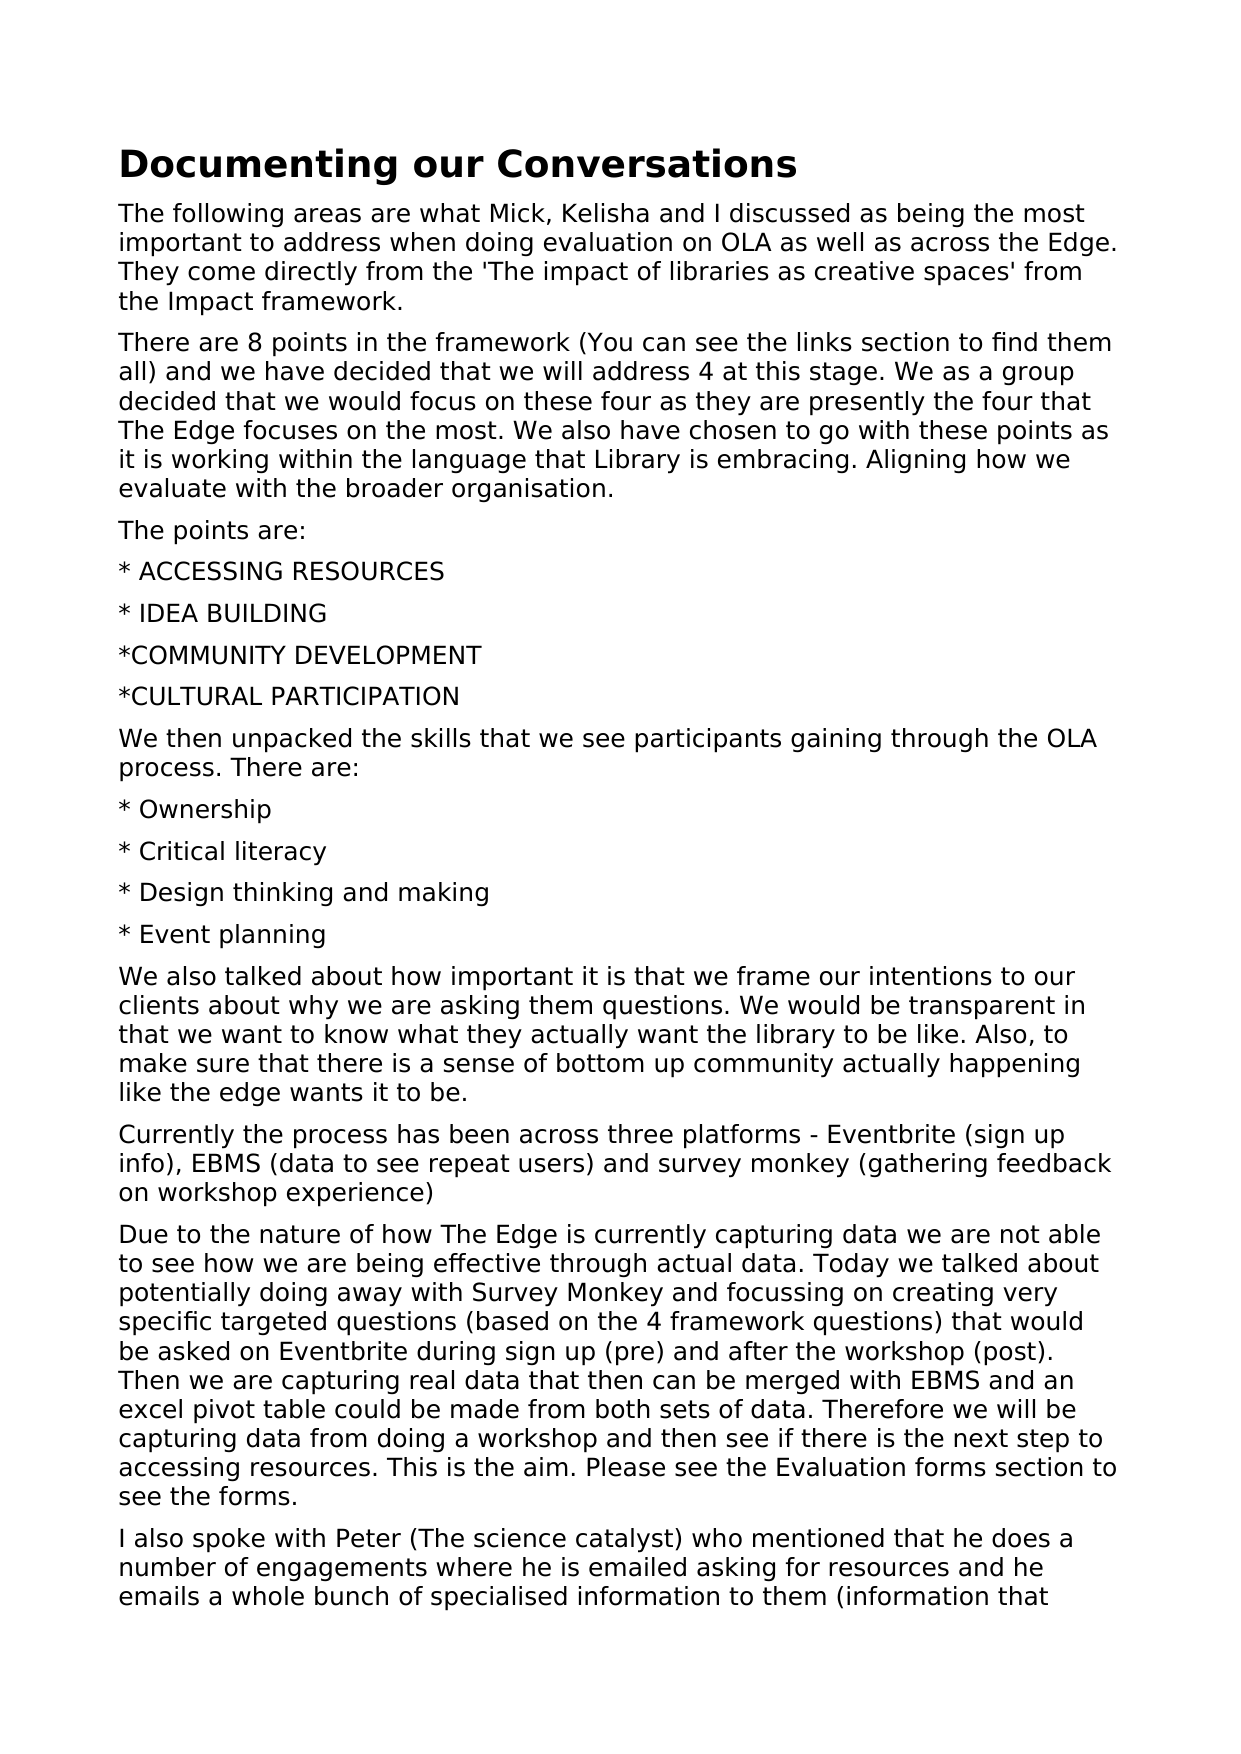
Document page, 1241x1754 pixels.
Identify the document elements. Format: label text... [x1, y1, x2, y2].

text * IDEA BUILDING [118, 599, 1122, 628]
text The following areas are what Mick, Kelisha and I discussed as being the most important to address when doing evaluation on OLA as well as across the Edge. They come directly from the 'The impact of libraries as creative spaces' from the Impact framework. [118, 199, 1122, 316]
subtitle Documenting our Conversations [118, 143, 1122, 187]
text * Critical literacy [118, 837, 1122, 866]
text We then unpacked the skills that we see participants gaining through the OLA process. There are: [118, 724, 1122, 783]
text Currently the process has been across three platforms - Eventbrite (sign up info), EBMS (data to see repeat users) and survey monkey (gathering feedback on workshop experience) [118, 1120, 1122, 1208]
text * Ownership [118, 795, 1122, 824]
text The points are: [118, 516, 1122, 545]
text * Design thinking and making [118, 878, 1122, 908]
text We also talked about how important it is that we frame our intentions to our clients about why we are asking them questions. We would be transparent in that we want to know what they actually want the library to be like. Also, to make sure that there is a sense of bottom up community actually happening like the edge wants it to be. [118, 962, 1122, 1108]
text Due to the nature of how The Edge is currently capturing data we are not able to see how we are being effective through actual data. Today we talked about potentially doing away with Survey Monkey and focussing on creating very specific targeted questions (based on the 4 framework questions) that would be asked on Eventbrite during sign up (pre) and after the workshop (post). Then we are capturing real data that then can be merged with EBMS and an excel pivot table could be made from both sets of data. Therefore we will be capturing data from doing a workshop and then see if there is the next step to accessing resources. This is the aim. Please see the Evaluation forms section to see the forms. [118, 1220, 1122, 1512]
text I also spoke with Peter (The science catalyst) who mentioned that he does a number of engagements where he is emailed asking for resources and he emails a whole bunch of specialised information to them (information that [118, 1524, 1122, 1612]
text *COMMUNITY DEVELOPMENT [118, 641, 1122, 670]
text * Event planning [118, 920, 1122, 949]
text * ACCESSING RESOURCES [118, 558, 1122, 587]
text *CULTURAL PARTICIPATION [118, 683, 1122, 712]
text There are 8 points in the framework (You can see the links section to find them all) and we have decided that we will address 4 at this stage. We as a group decided that we would focus on these four as they are presently the four that The Edge focuses on the most. We also have chosen to go with these points as it is working within the language that Library is embracing. Aligning how we evaluate with the broader organisation. [118, 328, 1122, 503]
